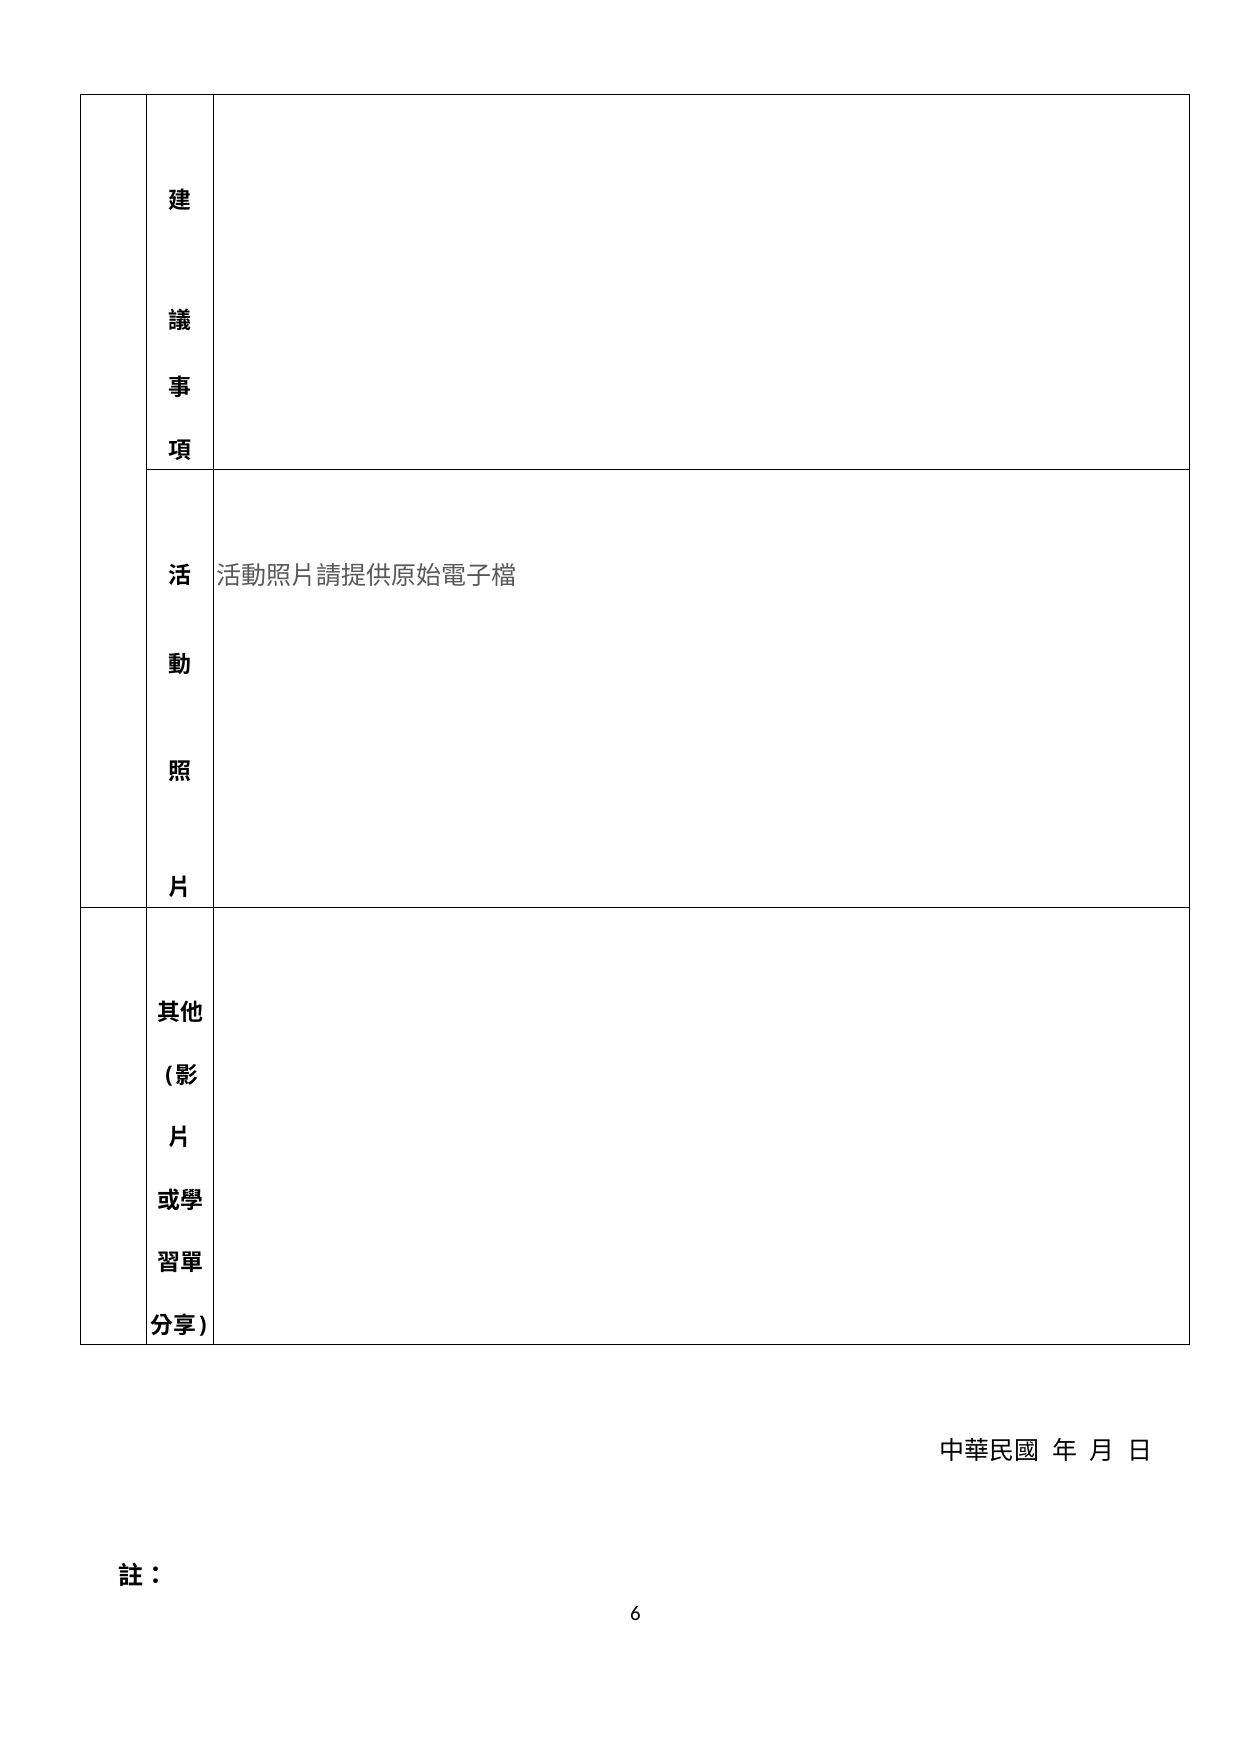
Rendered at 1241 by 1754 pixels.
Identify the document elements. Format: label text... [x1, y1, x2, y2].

table_cell [81, 908, 146, 1344]
table_cell 建 議 事 項 [147, 95, 213, 469]
table_cell [214, 95, 1189, 469]
table_cell 活動照片請提供原始電子檔 [214, 470, 1189, 907]
text 註： [118, 1532, 1152, 1594]
text 中華民國 年 月 日 [118, 1407, 1152, 1469]
table_cell [214, 908, 1189, 1344]
table_cell 其他(影 片 或學習單分享) [147, 908, 213, 1344]
table_cell 活 動 照 片 [147, 470, 213, 907]
